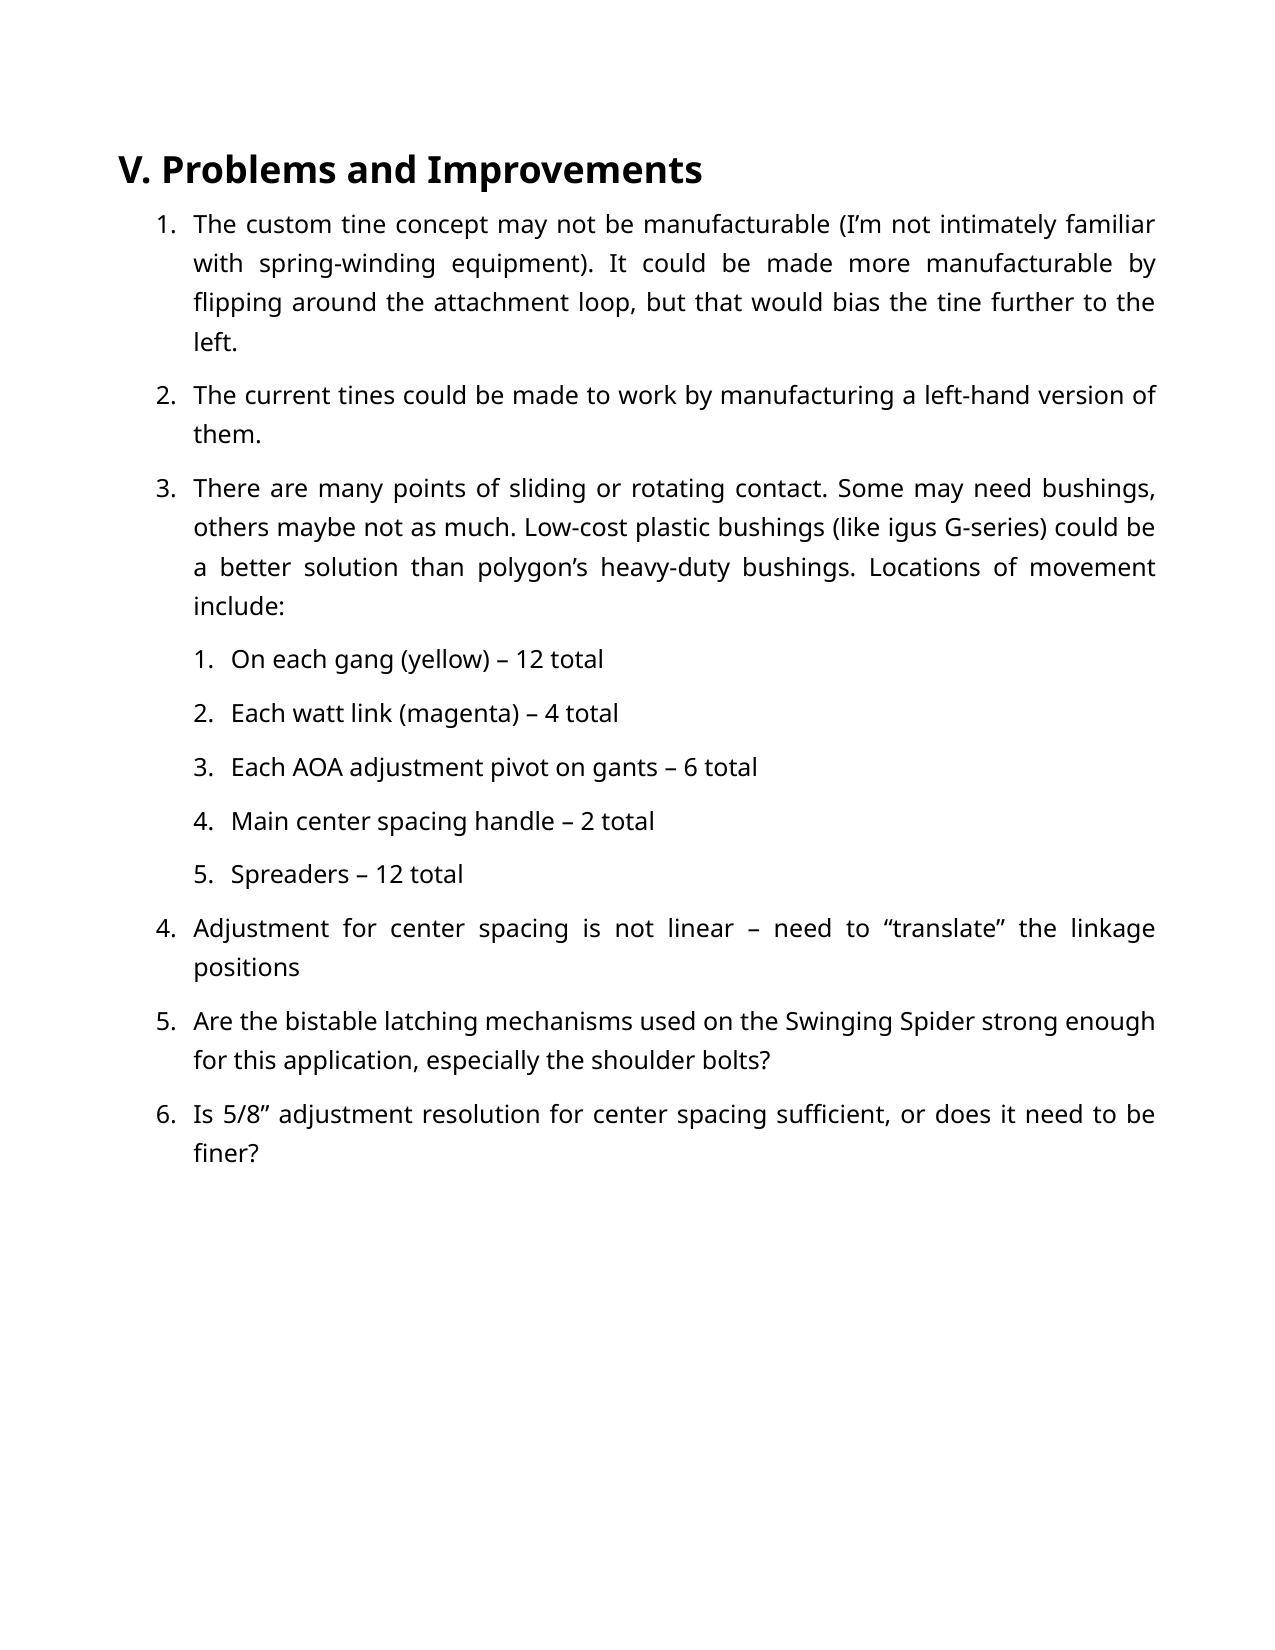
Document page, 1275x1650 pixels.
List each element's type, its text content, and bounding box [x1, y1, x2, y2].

list Each AOA adjustment pivot on gants – 6 total [193, 749, 1157, 784]
subtitle V. Problems and Improvements [118, 143, 1157, 194]
list Main center spacing handle – 2 total [193, 803, 1157, 837]
list Spreaders – 12 total [193, 857, 1157, 891]
list Each watt link (magenta) – 4 total [193, 696, 1157, 730]
list On each gang (yellow) – 12 total [193, 642, 1157, 676]
list The current tines could be made to work by manufacturing a left-hand version of them. [156, 378, 1157, 451]
list Are the bistable latching mechanisms used on the Swinging Spider strong enough for this application, especially the shoulder bolts? [156, 1004, 1157, 1077]
list Adjustment for center spacing is not linear – need to “translate” the linkage positions [156, 911, 1157, 984]
list Is 5/8” adjustment resolution for center spacing sufficient, or does it need to be finer? [156, 1097, 1157, 1170]
list The custom tine concept may not be manufacturable (I’m not intimately familiar with spring-winding equipment). It could be made more manufacturable by flipping around the attachment loop, but that would bias the tine further to the left. [156, 207, 1157, 358]
list There are many points of sliding or rotating contact. Some may need bushings, others maybe not as much. Low-cost plastic bushings (like igus G-series) could be a better solution than polygon’s heavy-duty bushings. Locations of movement include: [156, 471, 1157, 622]
